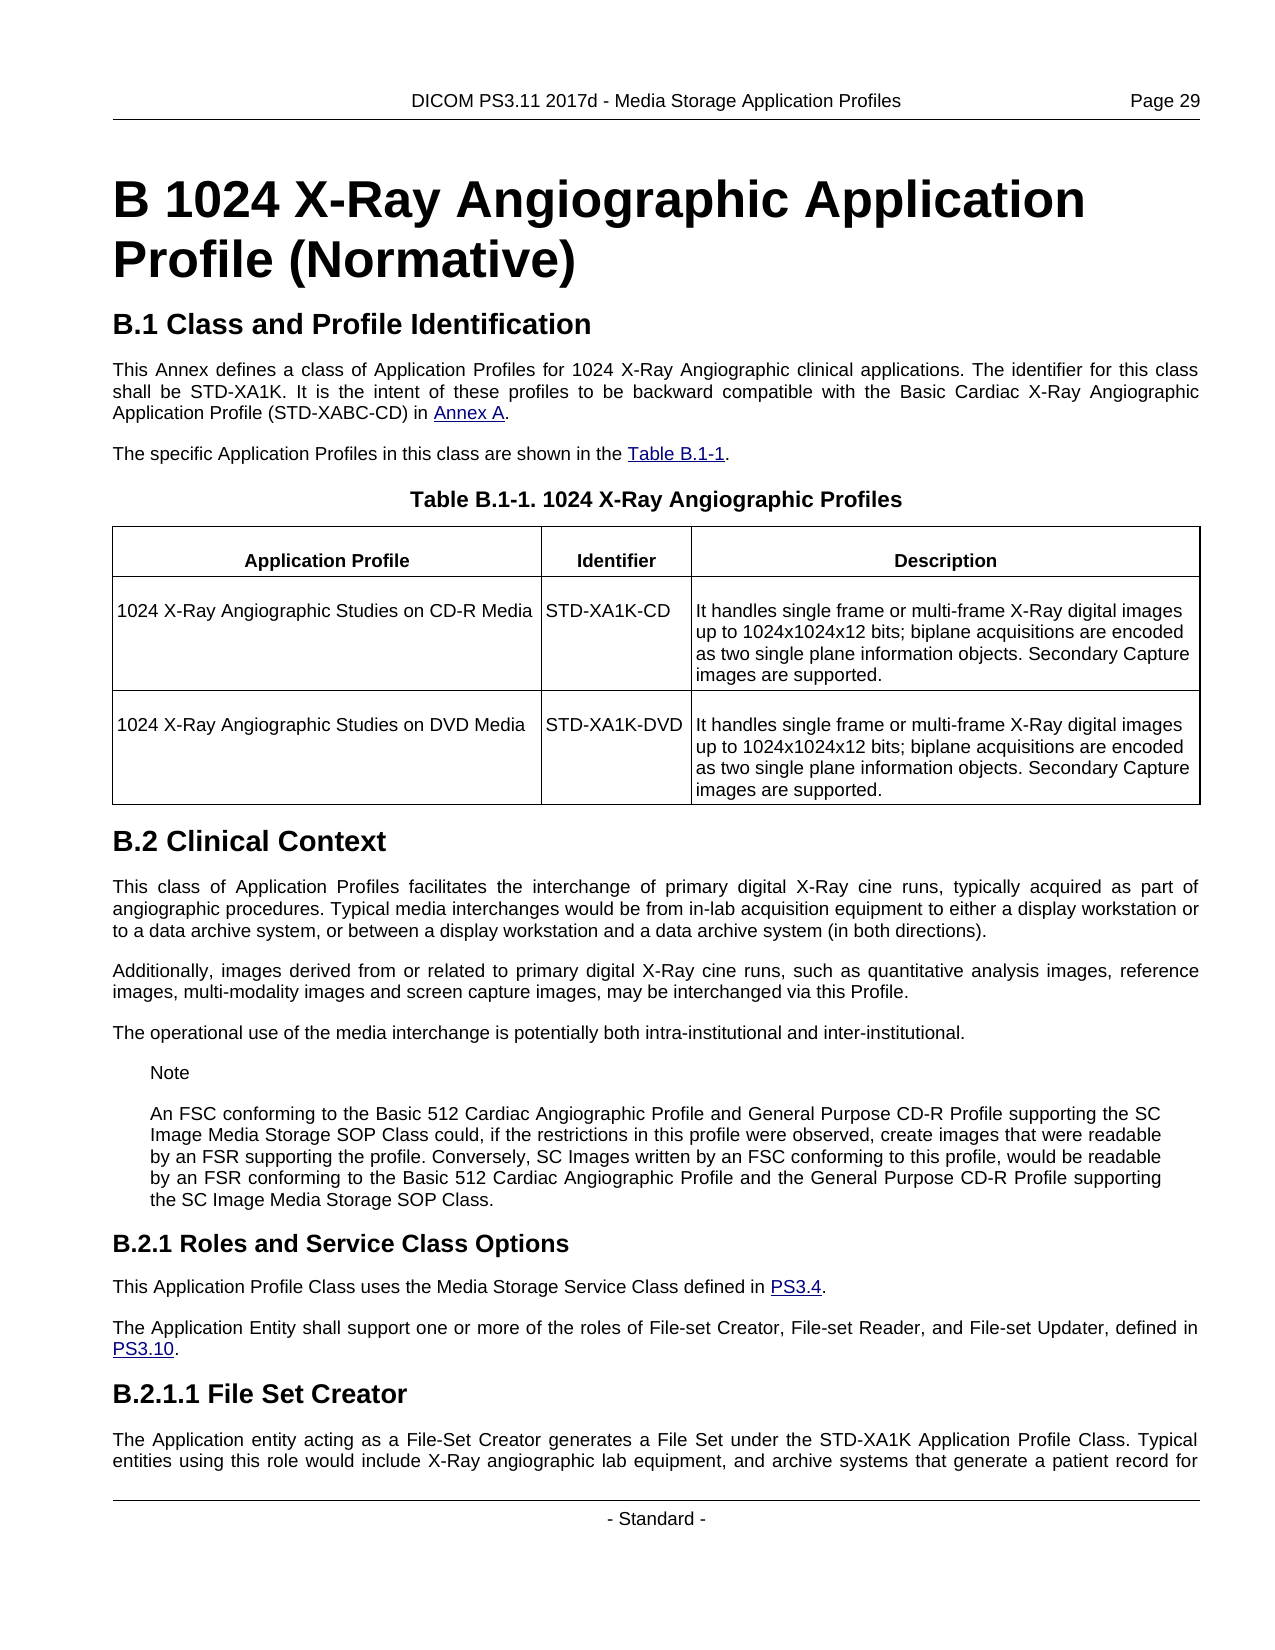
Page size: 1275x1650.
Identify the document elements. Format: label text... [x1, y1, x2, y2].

text B.1 Class and Profile Identification [112, 307, 1200, 340]
text Table B.1-1. 1024 X-Ray Angiographic Profiles [112, 486, 1200, 512]
text This Application Profile Class uses the Media Storage Service Class defined in PS3.4. [112, 1276, 1200, 1298]
text The operational use of the media interchange is potentially both intra-institutional and inter-institutional. [112, 1022, 1200, 1043]
text B.2.1 Roles and Service Class Options [112, 1229, 1200, 1258]
table_header Application Profile [113, 527, 541, 576]
text The Application Entity shall support one or more of the roles of File-set Creator, File-set Reader, and File-set Updater, defined in PS3.10. [112, 1317, 1200, 1360]
table_cell 1024 X-Ray Angiographic Studies on CD-R Media [113, 577, 541, 690]
text This class of Application Profiles facilitates the interchange of primary digital X-Ray cine runs, typically acquired as part of angiographic procedures. Typical media interchanges would be from in-lab acquisition equipment to either a display workstation or to a data archive system, or between a display workstation and a data archive system (in both directions). [112, 876, 1200, 941]
text B 1024 X-Ray Angiographic Application Profile (Normative) [112, 169, 1200, 288]
table_cell STD-XA1K-CD [542, 577, 691, 690]
table_cell STD-XA1K-DVD [542, 691, 691, 804]
text The Application entity acting as a File-Set Creator generates a File Set under the STD-XA1K Application Profile Class. Typical entities using this role would include X-Ray angiographic lab equipment, and archive systems that generate a patient record for [112, 1428, 1200, 1472]
text Note [150, 1062, 1162, 1083]
table_header Description [692, 527, 1199, 576]
text B.2 Clinical Context [112, 824, 1200, 858]
text The specific Application Profiles in this class are shown in the Table B.1-1. [112, 442, 1200, 464]
text An FSC conforming to the Basic 512 Cardiac Angiographic Profile and General Purpose CD-R Profile supporting the SC Image Media Storage SOP Class could, if the restrictions in this profile were observed, create images that were readable by an FSR supporting the profile. Conversely, SC Images written by an FSC conforming to this profile, would be readable by an FSR conforming to the Basic 512 Cardiac Angiographic Profile and the General Purpose CD-R Profile supporting the SC Image Media Storage SOP Class. [150, 1102, 1162, 1210]
table_cell It handles single frame or multi-frame X-Ray digital images up to 1024x1024x12 bits; biplane acquisitions are encoded as two single plane information objects. Secondary Capture images are supported. [692, 691, 1199, 804]
text This Annex defines a class of Application Profiles for 1024 X-Ray Angiographic clinical applications. The identifier for this class shall be STD-XA1K. It is the intent of these profiles to be backward compatible with the Basic Cardiac X-Ray Angiographic Application Profile (STD-XABC-CD) in Annex A. [112, 359, 1200, 424]
table_cell It handles single frame or multi-frame X-Ray digital images up to 1024x1024x12 bits; biplane acquisitions are encoded as two single plane information objects. Secondary Capture images are supported. [692, 577, 1199, 690]
table_cell 1024 X-Ray Angiographic Studies on DVD Media [113, 691, 541, 804]
text Additionally, images derived from or related to primary digital X-Ray cine runs, such as quantitative analysis images, reference images, multi-modality images and screen capture images, may be interchanged via this Profile. [112, 960, 1200, 1003]
table_header Identifier [542, 527, 691, 576]
text B.2.1.1 File Set Creator [112, 1378, 1200, 1410]
